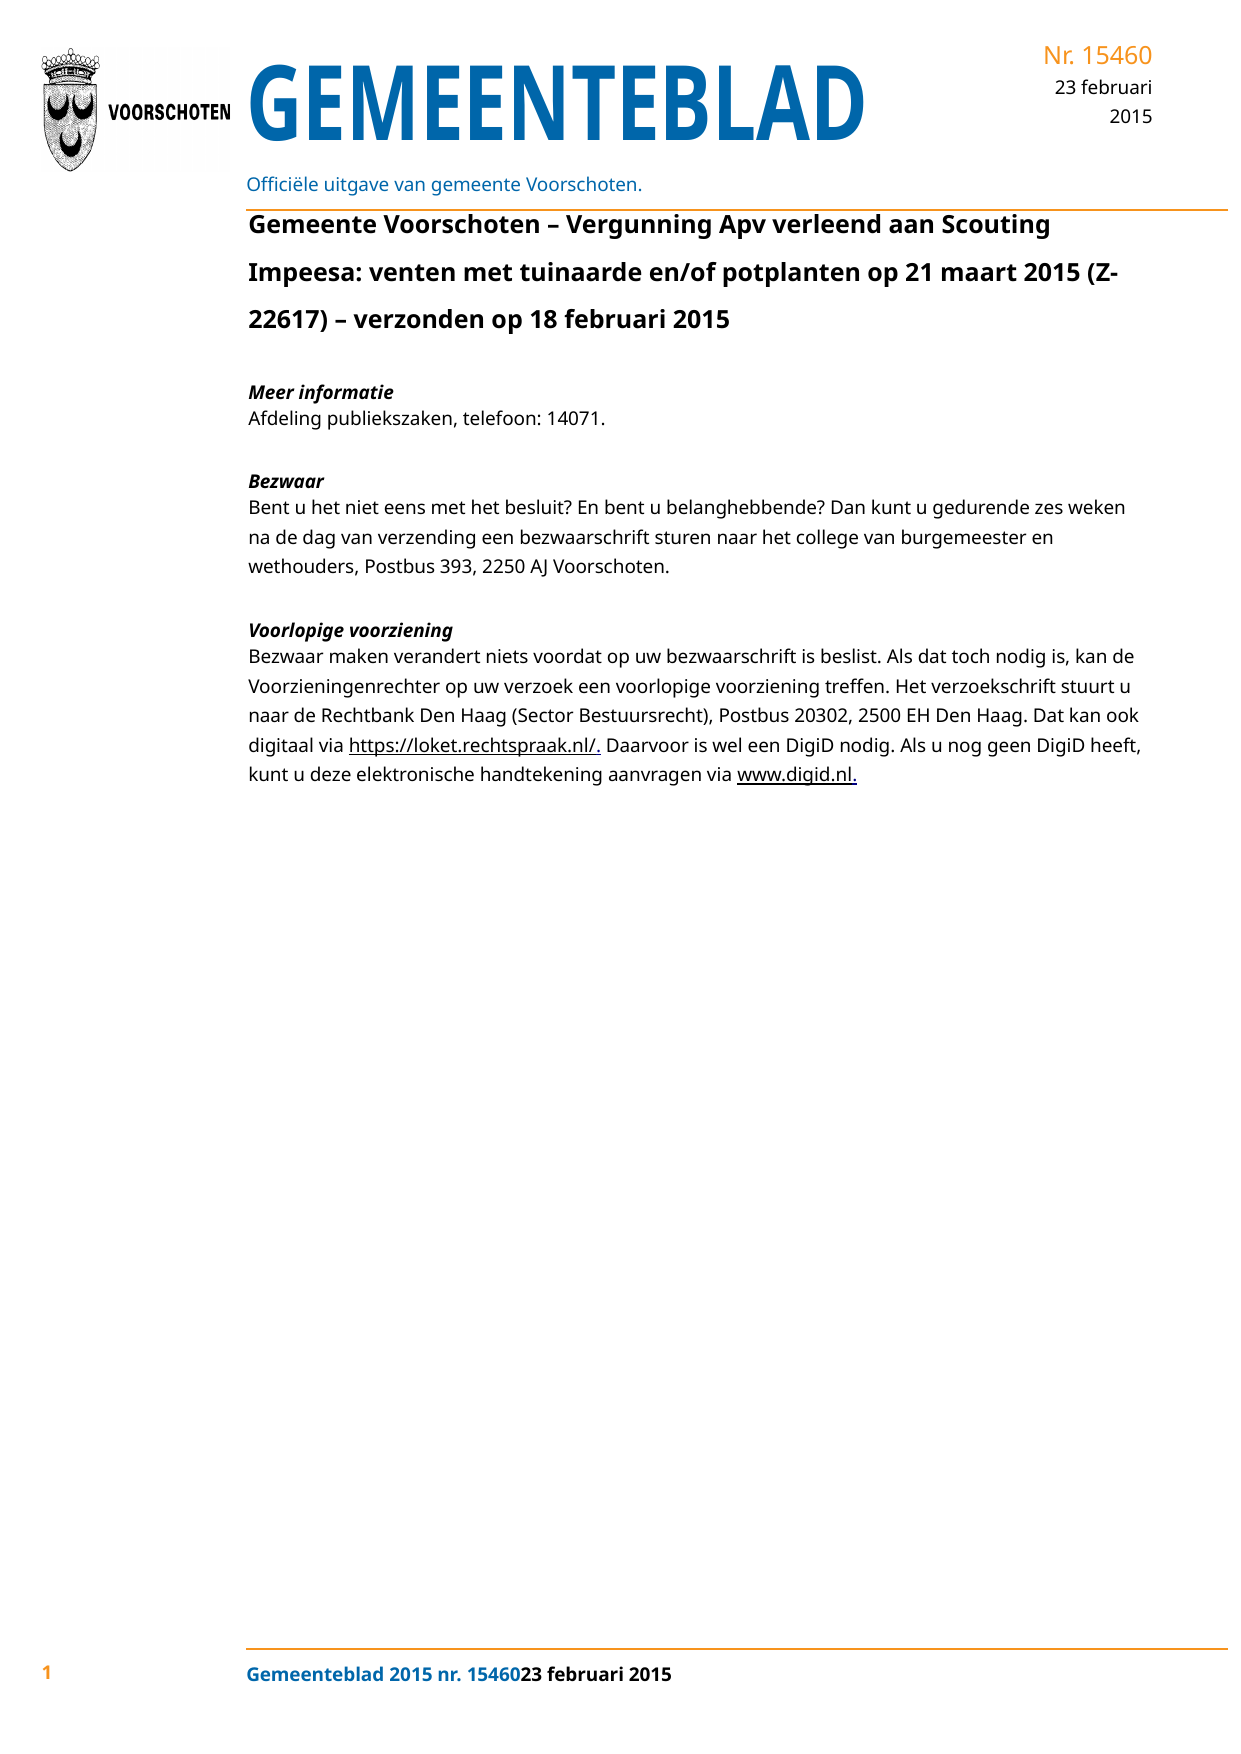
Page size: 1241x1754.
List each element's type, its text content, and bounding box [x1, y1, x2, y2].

text Voorlopige voorziening [248, 618, 1152, 643]
text Afdeling publiekszaken, telefoon: 14071. [248, 405, 1152, 431]
text Bent u het niet eens met het besluit? En bent u belanghebbende? Dan kunt u gedurende zes weken na de dag van verzending een bezwaarschrift sturen naar het college van burgemeester en wethouders, Postbus 393, 2250 AJ Voorschoten. [248, 494, 1152, 579]
text Bezwaar maken verandert niets voordat op uw bezwaarschrift is beslist. Als dat toch nodig is, kan de Voorzieningenrechter op uw verzoek een voorlopige voorziening treffen. Het verzoekschrift stuurt u naar de Rechtbank Den Haag (Sector Bestuursrecht), Postbus 20302, 2500 EH Den Haag. Dat kan ook digitaal via https://loket.rechtspraak.nl/. Daarvoor is wel een DigiD nodig. Als u nog geen DigiD heeft, kunt u deze elektronische handtekening aanvragen via www.digid.nl. [248, 643, 1152, 787]
picture [41, 47, 231, 172]
text Gemeente Voorschoten – Vergunning Apv verleend aan Scouting Impeesa: venten met tuinaarde en/of potplanten op 21 maart 2015 (Z-22617) – verzonden op 18 februari 2015 [248, 211, 1152, 336]
text Meer informatie [248, 379, 1152, 405]
text Bezwaar [248, 469, 1152, 494]
